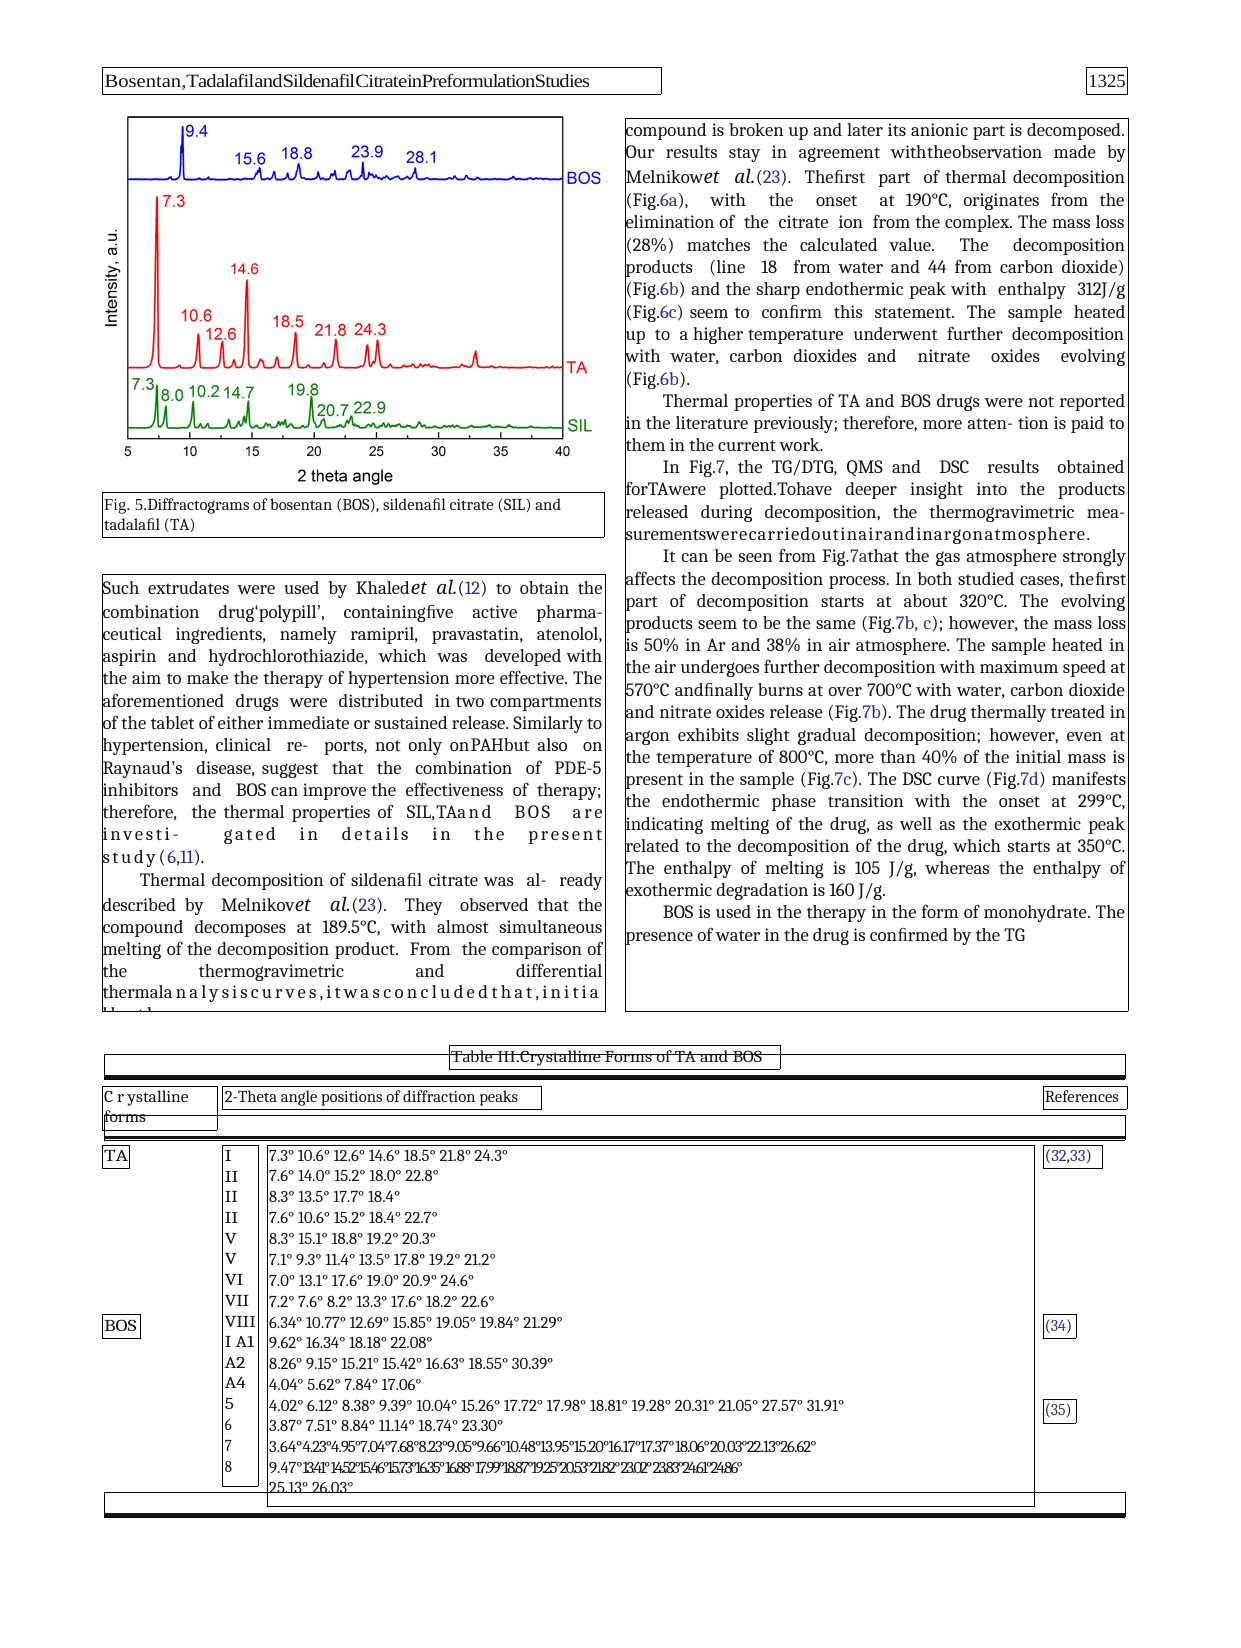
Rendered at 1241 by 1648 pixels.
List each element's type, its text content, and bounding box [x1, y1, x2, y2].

text compound is broken up and later its anionic part is decomposed. Our results stay in agreement withtheobservation made by Melnikowet al.(23). Theﬁrst part of thermal decomposition (Fig.6a), with the onset at 190°C, originates from the elimination of the citrate ion from the complex. The mass loss (28%) matches the calculated value. The decomposition products (line 18 from water and 44 from carbon dioxide) (Fig.6b) and the sharp endothermic peak with enthalpy 312J/g (Fig.6c) seem to conﬁrm this statement. The sample heated up to a higher temperature underwent further decomposition with water, carbon dioxides and nitrate oxides evolving (Fig.6b). [626, 119, 1126, 389]
text Thermal properties of TA and BOS drugs were not reported in the literature previously; therefore, more atten- tion is paid to them in the current work. [626, 390, 1126, 456]
text In Fig.7, the TG/DTG, QMS and DSC results obtained forTAwere plotted.Tohave deeper insight into the products released during decomposition, the thermogravimetric mea- surementswerecarriedoutinairandinargonatmosphere. [626, 457, 1126, 545]
text 7.6° 14.0° 15.2° 18.0° 22.8° [269, 1167, 1034, 1186]
text 25.13° 26.03° [269, 1479, 1034, 1492]
text BOS is used in the therapy in the form of monohydrate. The presence of water in the drug is conﬁrmed by the TG [626, 902, 1126, 946]
text 6.34° 10.77° 12.69° 15.85° 19.05° 19.84° 21.29° [269, 1313, 1034, 1332]
text 3.64°4.23°4.95°7.04°7.68°8.23°9.05°9.66°10.48°13.95°15.20°16.17°17.37°18.06°20.03°22.13°26.62° [269, 1437, 1034, 1457]
text C r ystalline forms [105, 1116, 217, 1127]
text Thermal decomposition of sildenaﬁl citrate was al- ready described by Melnikovet al.(23). They observed that the compound decomposes at 189.5°C, with almost simultaneous melting of the decomposition product. From the comparison of the thermogravimetric and differential thermalanalysiscurves,itwasconcludedthat,initially,the [103, 869, 603, 1011]
text BOS [104, 1316, 140, 1335]
text Such extrudates were used by Khaledet al.(12) to obtain the combination drug‘polypill’, containingﬁve active pharma- ceutical ingredients, namely ramipril, pravastatin, atenolol, aspirin and hydrochlorothiazide, which was developed with the aim to make the therapy of hypertension more effective. The aforementioned drugs were distributed in two compartments of the tablet of either immediate or sustained release. Similarly to hypertension, clinical re- ports, not only onPAHbut also on Raynaud’s disease, suggest that the combination of PDE-5 inhibitors and BOS can improve the effectiveness of therapy; therefore, the thermal properties of SIL,TAand BOS are investi- gated in details in the present study(6,11). [103, 575, 603, 868]
text 9.47°13.41°14.52°15.46°15.73°16.35°16.88°17.99°18.87°19.25°20.53°21.82°23.02°23.83°24.61°24.86° [269, 1458, 1034, 1478]
text C r ystalline forms [104, 1087, 217, 1115]
text Table III.Crystalline Forms of TA and BOS [451, 1055, 780, 1067]
text (34) [1044, 1316, 1076, 1335]
text References [1044, 1087, 1127, 1107]
text 7 [224, 1436, 258, 1455]
text 6 [224, 1415, 258, 1434]
text 8.3° 15.1° 18.8° 19.2° 20.3° [269, 1230, 1034, 1249]
text I IIIIIIV V VI [224, 1147, 244, 1289]
text 7.0° 13.1° 17.6° 19.0° 20.9° 24.6° [269, 1271, 1034, 1291]
text 8 [224, 1457, 258, 1476]
text Fig. 5.Diffractograms of bosentan (BOS), sildenaﬁl citrate (SIL) and tadalaﬁl (TA) [104, 494, 604, 535]
picture [104, 116, 601, 485]
text 7.1° 9.3° 11.4° 13.5° 17.8° 19.2° 21.2° [269, 1251, 1034, 1270]
text (32,33) [1044, 1147, 1102, 1166]
text It can be seen from Fig.7athat the gas atmosphere strongly affects the decomposition process. In both studied cases, theﬁrst part of decomposition starts at about 320°C. The evolving products seem to be the same (Fig.7b, c); however, the mass loss is 50% in Ar and 38% in air atmosphere. The sample heated in the air undergoes further decomposition with maximum speed at 570°C andﬁnally burns at over 700°C with water, carbon dioxide and nitrate oxides release (Fig.7b). The drug thermally treated in argon exhibits slight gradual decomposition; however, even at the temperature of 800°C, more than 40% of the initial mass is present in the sample (Fig.7c). The DSC curve (Fig.7d) manifests the endothermic phase transition with the onset at 299°C, indicating melting of the drug, as well as the exothermic peak related to the decomposition of the drug, which starts at 350°C. The enthalpy of melting is 105 J/g, whereas the enthalpy of exothermic degradation is 160 J/g. [626, 546, 1126, 901]
text [269, 1493, 1034, 1498]
text 3.87° 7.51° 8.84° 11.14° 18.74° 23.30° [269, 1417, 1034, 1436]
text 8.3° 13.5° 17.7° 18.4° [269, 1188, 1034, 1207]
text 4.04° 5.62° 7.84° 17.06° [269, 1375, 1034, 1394]
text (35) [1044, 1401, 1076, 1420]
text 2-Theta angle positions of diffraction peaks [224, 1087, 541, 1107]
text Bosentan,TadalafilandSildenafilCitrateinPreformulationStudies [104, 70, 661, 91]
text Table III.Crystalline Forms of TA and BOS [451, 1047, 780, 1054]
text VII VIII I A1 A2 A4 5 [224, 1291, 256, 1414]
text TA [104, 1147, 129, 1166]
text 1325 [1088, 70, 1127, 91]
text 7.2° 7.6° 8.2° 13.3° 17.6° 18.2° 22.6° [269, 1292, 1034, 1311]
text 9.62° 16.34° 18.18° 22.08° [269, 1333, 1034, 1353]
text 7.3° 10.6° 12.6° 14.6° 18.5° 21.8° 24.3° [269, 1147, 1034, 1166]
text 4.02° 6.12° 8.38° 9.39° 10.04° 15.26° 17.72° 17.98° 18.81° 19.28° 20.31° 21.05° 27.57° 31.91° [269, 1396, 1034, 1415]
text 8.26° 9.15° 15.21° 15.42° 16.63° 18.55° 30.39° [269, 1354, 1034, 1374]
text 7.6° 10.6° 15.2° 18.4° 22.7° [269, 1209, 1034, 1228]
